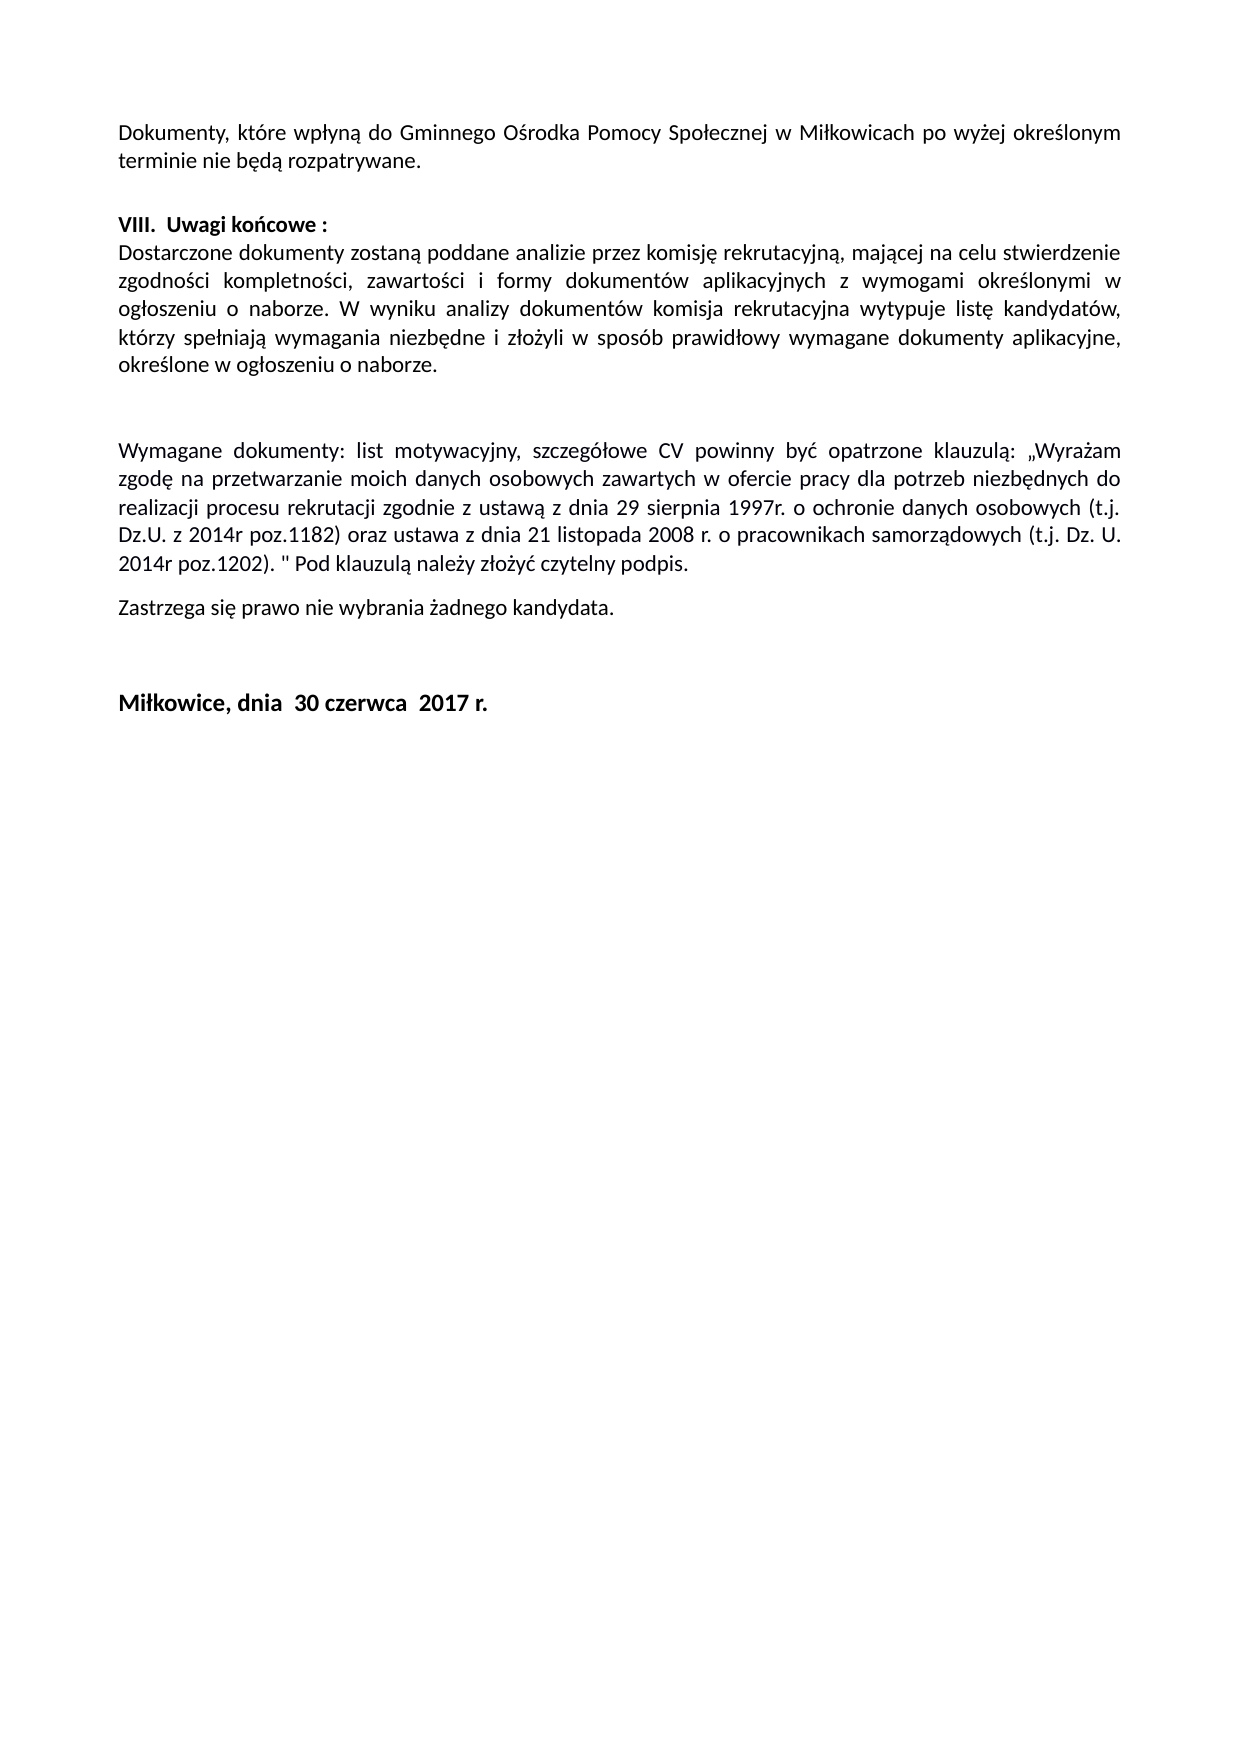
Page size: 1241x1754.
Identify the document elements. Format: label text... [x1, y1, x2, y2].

text Dostarczone dokumenty zostaną poddane analizie przez komisję rekrutacyjną, mającej na celu stwierdzenie zgodności kompletności, zawartości i formy dokumentów aplikacyjnych z wymogami określonymi w ogłoszeniu o naborze. W wyniku analizy dokumentów komisja rekrutacyjna wytypuje listę kandydatów, którzy spełniają wymagania niezbędne i złożyli w sposób prawidłowy wymagane dokumenty aplikacyjne, określone w ogłoszeniu o naborze. [118, 238, 1123, 379]
text Miłkowice, dnia 30 czerwca 2017 r. [118, 687, 1123, 717]
text Wymagane dokumenty: list motywacyjny, szczegółowe CV powinny być opatrzone klauzulą: „Wyrażam zgodę na przetwarzanie moich danych osobowych zawartych w ofercie pracy dla potrzeb niezbędnych do realizacji procesu rekrutacji zgodnie z ustawą z dnia 29 sierpnia 1997r. o ochronie danych osobowych (t.j. Dz.U. z 2014r poz.1182) oraz ustawa z dnia 21 listopada 2008 r. o pracownikach samorządowych (t.j. Dz. U. 2014r poz.1202). " Pod klauzulą należy złożyć czytelny podpis. [118, 437, 1123, 577]
text Zastrzega się prawo nie wybrania żadnego kandydata. [118, 593, 1123, 621]
text Dokumenty, które wpłyną do Gminnego Ośrodka Pomocy Społecznej w Miłkowicach po wyżej określonym terminie nie będą rozpatrywane. [118, 118, 1123, 174]
text VIII. Uwagi końcowe : [118, 211, 1123, 238]
